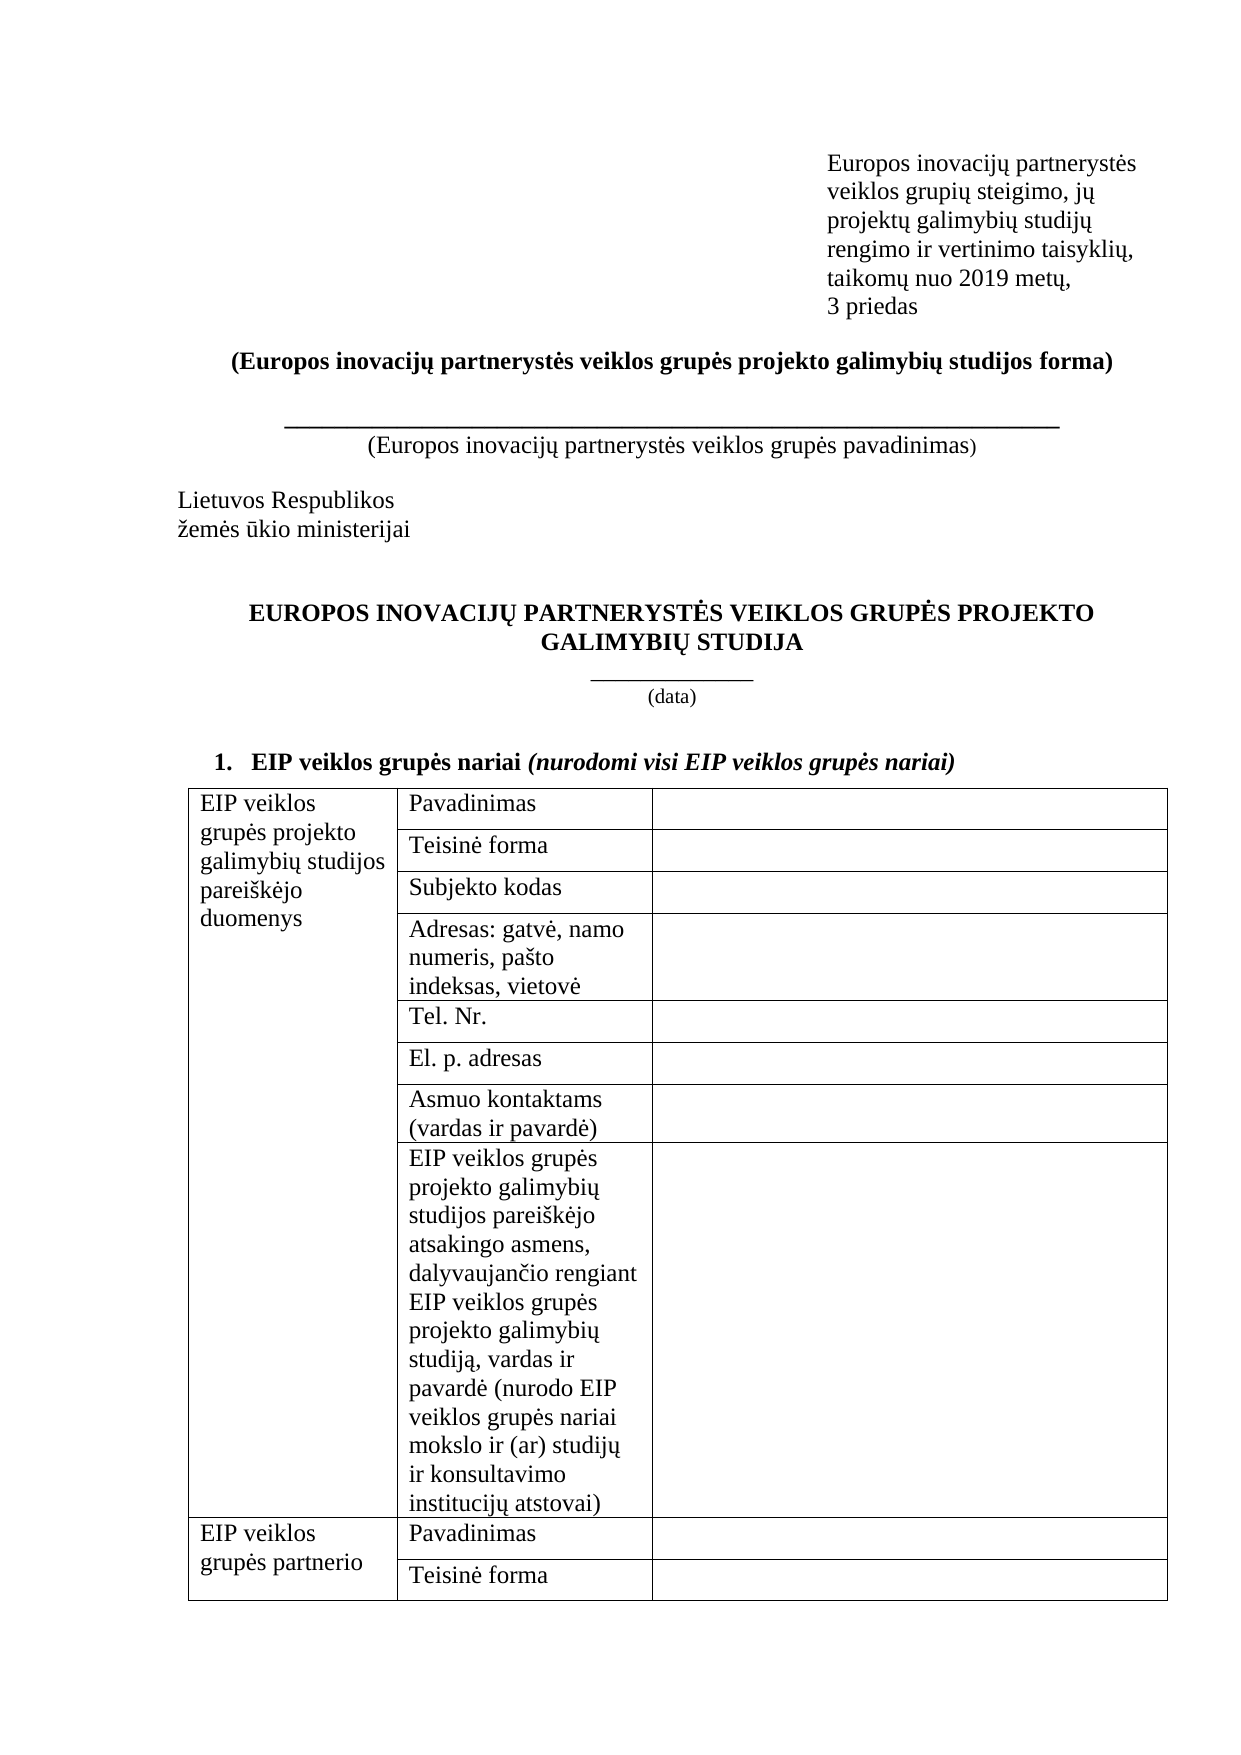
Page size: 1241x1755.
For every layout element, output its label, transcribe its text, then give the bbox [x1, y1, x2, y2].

text taikomų nuo 2019 metų, [827, 263, 1167, 291]
table_cell [653, 914, 1167, 1000]
table_header EIP veiklos grupės projekto galimybių studijos pareiškėjo duomenys [189, 789, 397, 1517]
table_cell Adresas: gatvė, namo numeris, pašto indeksas, vietovė [398, 914, 652, 1000]
table_cell [653, 1518, 1167, 1559]
table_cell El. p. adresas [398, 1043, 652, 1083]
table_cell [653, 1560, 1167, 1600]
text Lietuvos Respublikos [177, 485, 1167, 514]
text (Europos inovacijų partnerystės veiklos grupės projekto galimybių studijos forma) [177, 346, 1167, 375]
text veiklos grupių steigimo, jų [827, 176, 1167, 205]
text (data) [177, 684, 1167, 708]
table_cell [653, 830, 1167, 871]
table_cell Tel. Nr. [398, 1001, 652, 1042]
text projektų galimybių studijų [827, 205, 1167, 234]
text 1. EIP veiklos grupės nariai (nurodomi visi EIP veiklos grupės nariai) [213, 747, 1167, 775]
text rengimo ir vertinimo taisyklių, [827, 234, 1167, 263]
table_cell Teisinė forma [398, 830, 652, 871]
table_cell [653, 1143, 1167, 1517]
table_header [653, 789, 1167, 829]
text ______________________________________________________________ [177, 402, 1167, 430]
table_cell Asmuo kontaktams (vardas ir pavardė) [398, 1085, 652, 1142]
table_cell Pavadinimas [398, 1518, 652, 1559]
table_cell [653, 1043, 1167, 1083]
text _____________ [177, 656, 1167, 684]
table_cell [653, 872, 1167, 913]
text EUROPOS INOVACIJŲ PARTNERYSTĖS VEIKLOS GRUPĖS PROJEKTO GALIMYBIŲ STUDIJA [177, 598, 1167, 656]
table_header Pavadinimas [398, 789, 652, 829]
table_cell [653, 1085, 1167, 1142]
table_cell EIP veiklos grupės partnerio [189, 1518, 397, 1600]
table_cell EIP veiklos grupės projekto galimybių studijos pareiškėjo atsakingo asmens, dalyvaujančio rengiant EIP veiklos grupės projekto galimybių studiją, vardas ir pavardė (nurodo EIP veiklos grupės nariai mokslo ir (ar) studijų ir konsultavimo institucijų atstovai) [398, 1143, 652, 1517]
text (Europos inovacijų partnerystės veiklos grupės pavadinimas) [177, 430, 1167, 459]
table_cell Teisinė forma [398, 1560, 652, 1600]
table_cell [653, 1001, 1167, 1042]
text žemės ūkio ministerijai [177, 514, 1167, 543]
text Europos inovacijų partnerystės [827, 148, 1167, 176]
table_cell Subjekto kodas [398, 872, 652, 913]
text 3 priedas [827, 291, 1167, 320]
